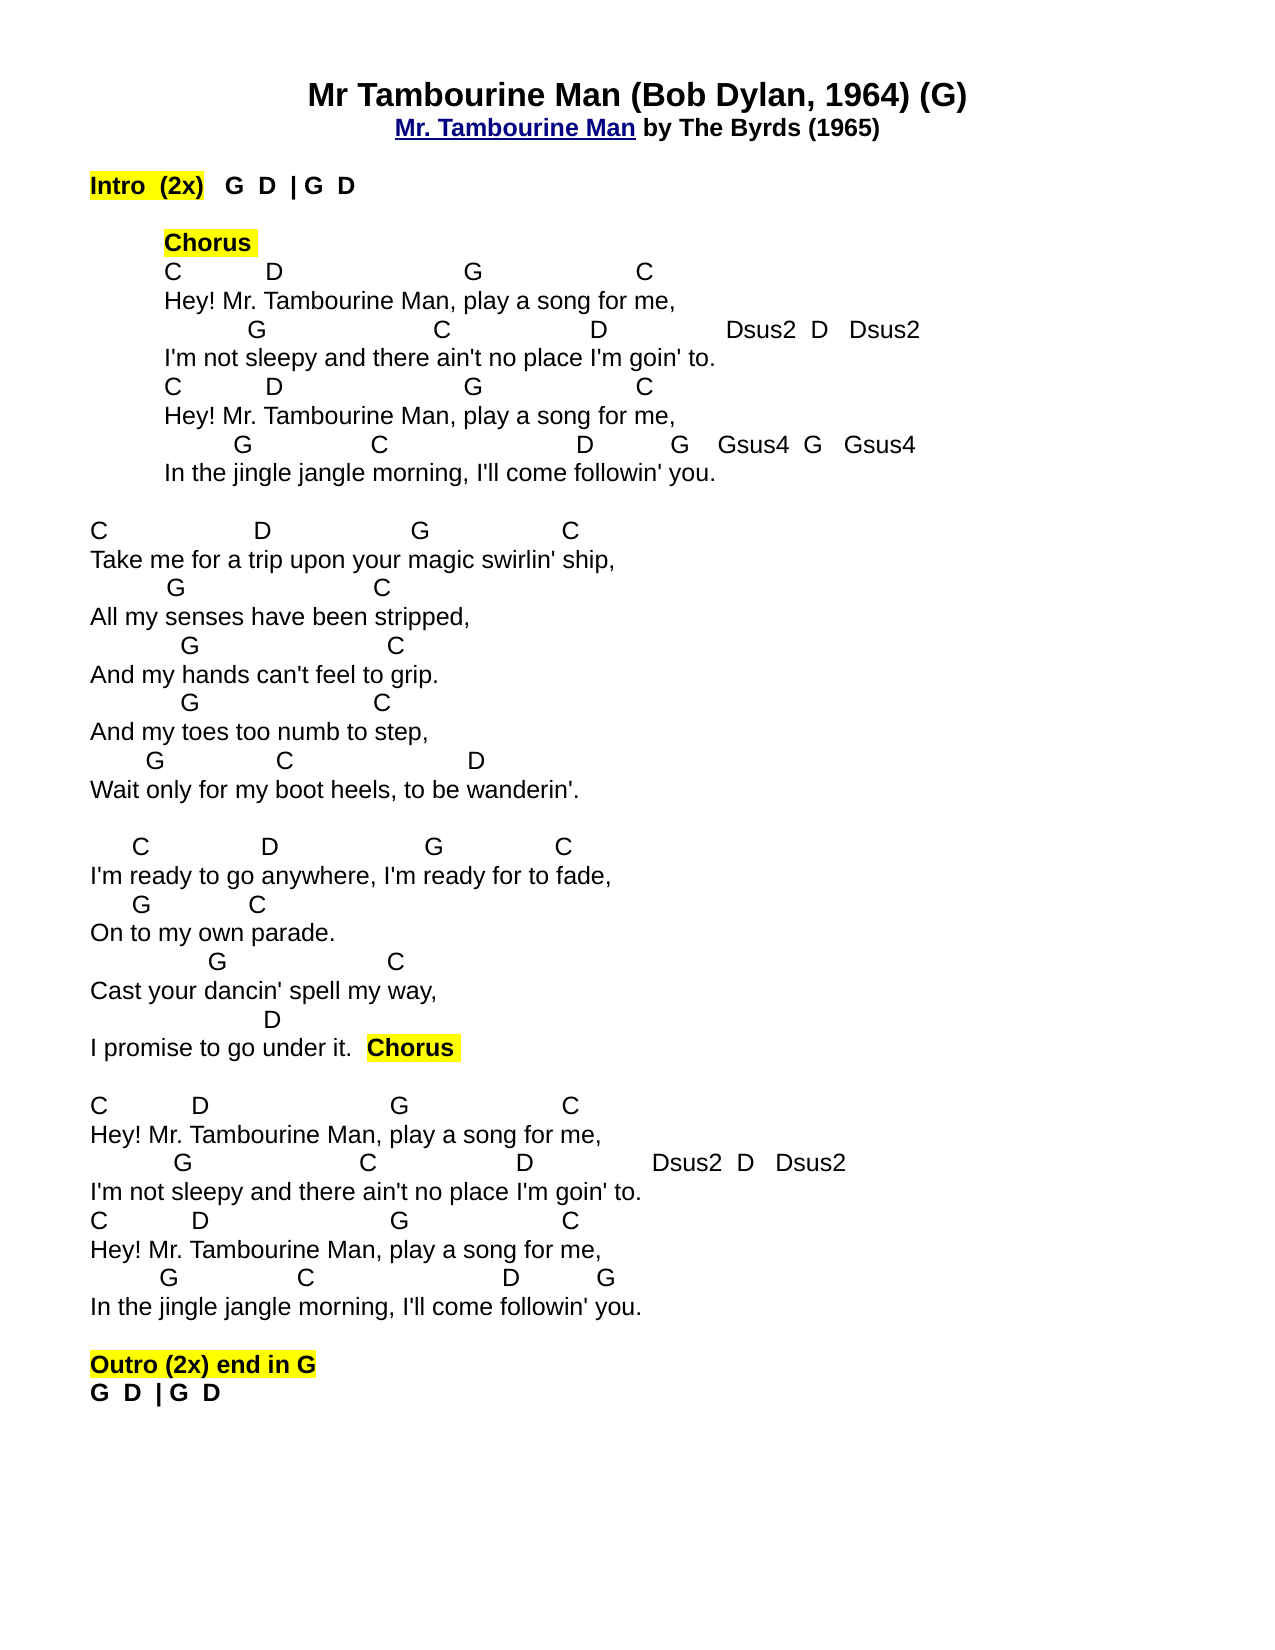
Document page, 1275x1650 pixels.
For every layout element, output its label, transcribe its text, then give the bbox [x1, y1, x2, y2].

text Outro (2x) end in G [90, 1350, 1185, 1378]
text Hey! Mr. Tambourine Man, play a song for me, [164, 286, 1185, 315]
text Intro (2x) G D | G D [90, 171, 1185, 200]
text G C [90, 631, 1185, 660]
text In the jingle jangle morning, I'll come followin' you. [90, 1292, 1185, 1321]
text I'm not sleepy and there ain't no place I'm goin' to. [90, 1177, 1185, 1206]
text G C D [90, 746, 1185, 775]
text I'm not sleepy and there ain't no place I'm goin' to. [164, 343, 1185, 372]
text G C D G Gsus4 G Gsus4 [164, 430, 1185, 458]
text G C D G [90, 1263, 1185, 1292]
text Hey! Mr. Tambourine Man, play a song for me, [90, 1120, 1185, 1148]
text And my toes too numb to step, [90, 717, 1185, 746]
text G C D Dsus2 D Dsus2 [90, 1148, 1185, 1177]
text C D G C [90, 832, 1185, 861]
text Mr. Tambourine Man by The Byrds (1965) [90, 113, 1185, 142]
text On to my own parade. [90, 918, 1185, 947]
text C D G C [164, 372, 1185, 401]
text I promise to go under it. Chorus [90, 1033, 1185, 1062]
text Take me for a trip upon your magic swirlin' ship, [90, 545, 1185, 573]
text And my hands can't feel to grip. [90, 660, 1185, 688]
text G C [90, 890, 1185, 918]
text G C [90, 947, 1185, 976]
text Cast your dancin' spell my way, [90, 976, 1185, 1005]
text In the jingle jangle morning, I'll come followin' you. [164, 458, 1185, 487]
text Hey! Mr. Tambourine Man, play a song for me, [164, 401, 1185, 430]
text Hey! Mr. Tambourine Man, play a song for me, [90, 1235, 1185, 1263]
text D [90, 1005, 1185, 1033]
text Wait only for my boot heels, to be wanderin'. [90, 775, 1185, 803]
text C D G C [90, 1206, 1185, 1235]
text G C D Dsus2 D Dsus2 [164, 315, 1185, 343]
text I'm ready to go anywhere, I'm ready for to fade, [90, 861, 1185, 890]
text G C [90, 688, 1185, 717]
text C D G C [90, 1091, 1185, 1120]
text G D | G D [90, 1378, 1185, 1407]
text C D G C [164, 257, 1185, 286]
text Chorus [164, 228, 1185, 257]
text All my senses have been stripped, [90, 602, 1185, 631]
text Mr Tambourine Man (Bob Dylan, 1964) (G) [90, 75, 1185, 113]
text C D G C [90, 516, 1185, 545]
text G C [90, 573, 1185, 602]
